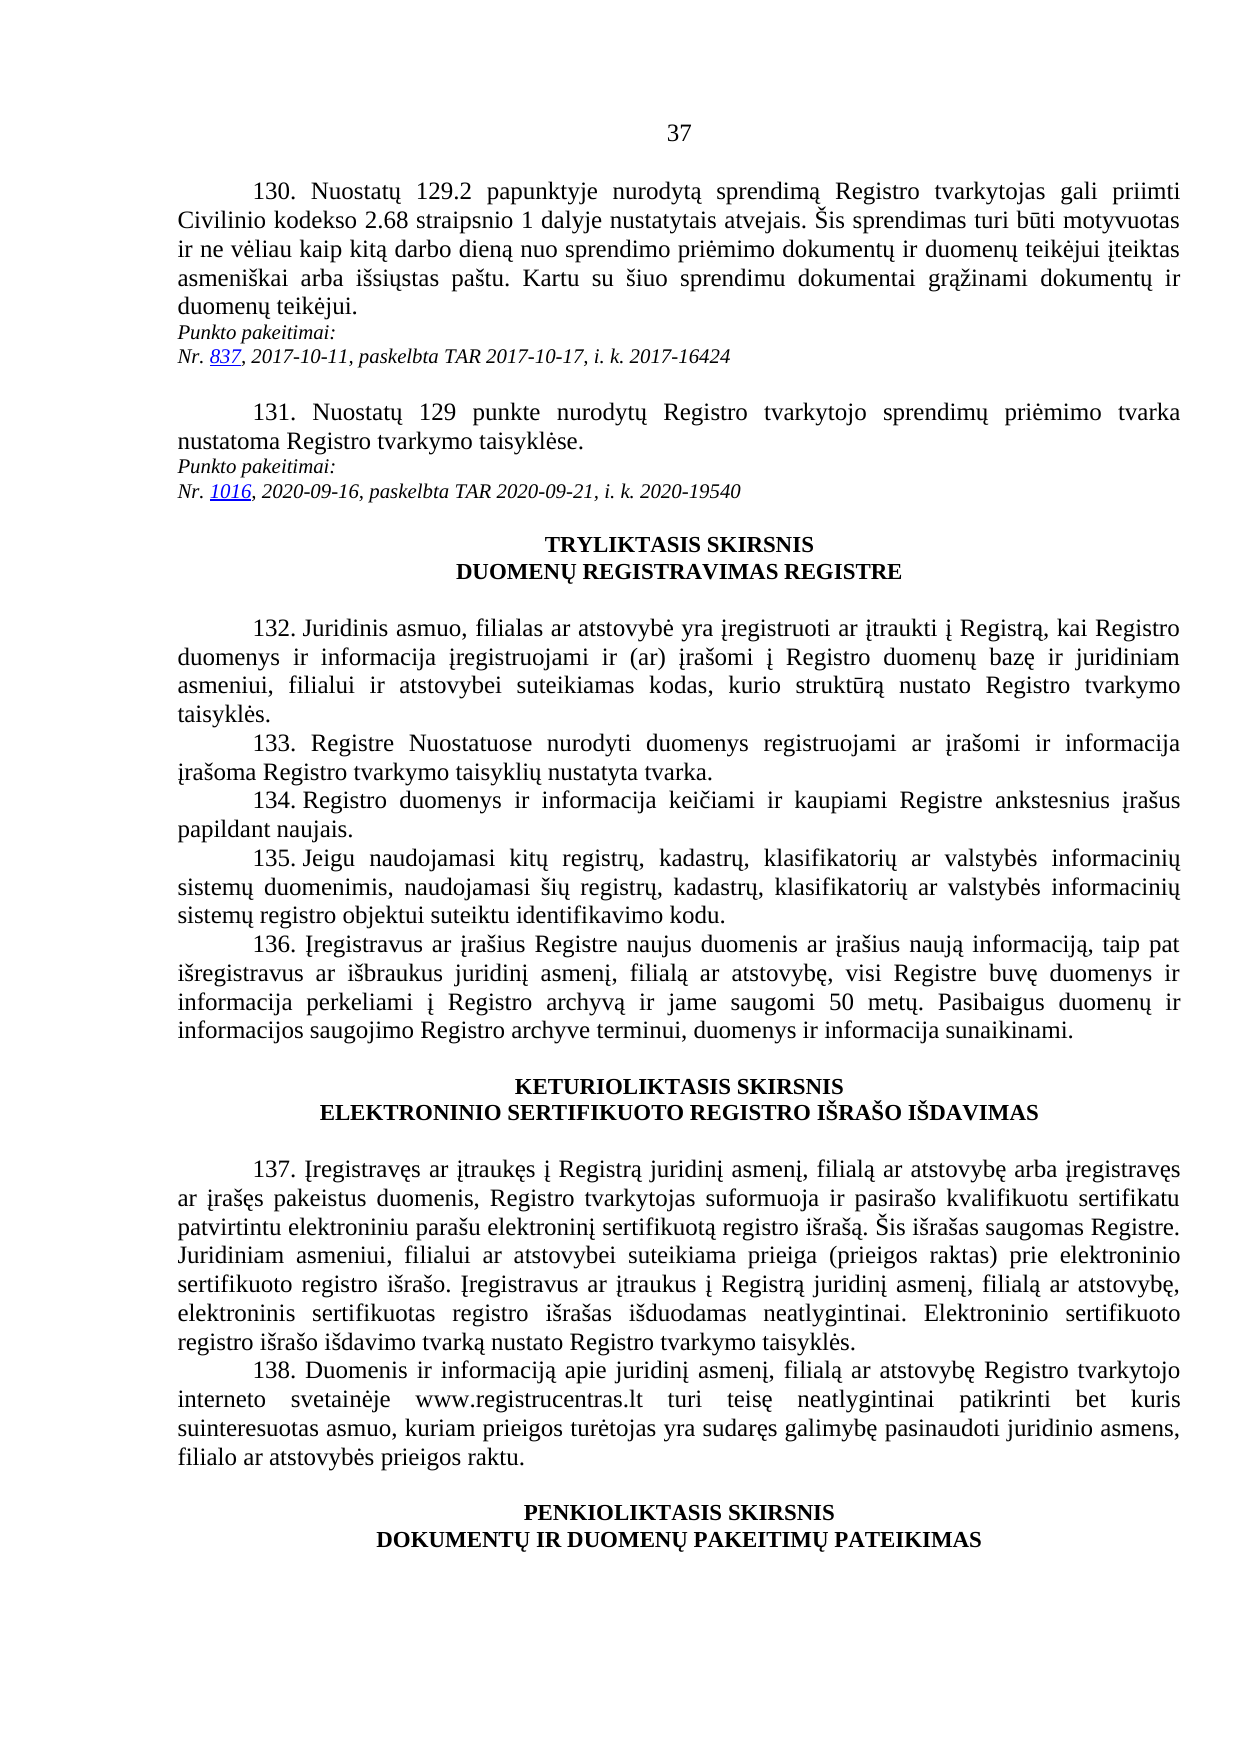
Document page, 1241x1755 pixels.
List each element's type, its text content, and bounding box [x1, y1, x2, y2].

text 134. Registro duomenys ir informacija keičiami ir kaupiami Registre ankstesnius įrašus papildant naujais. [177, 785, 1181, 843]
text 138. Duomenis ir informaciją apie juridinį asmenį, filialą ar atstovybę Registro tvarkytojo interneto svetainėje www.registrucentras.lt turi teisę neatlygintinai patikrinti bet kuris suinteresuotas asmuo, kuriam prieigos turėtojas yra sudaręs galimybę pasinaudoti juridinio asmens, filialo ar atstovybės prieigos raktu. [177, 1356, 1181, 1471]
text KETURIOLIKTASIS SKIRSNIS [177, 1073, 1181, 1099]
text DOKUMENTŲ IR DUOMENŲ PAKEITIMŲ PATEIKIMAS [177, 1526, 1181, 1552]
text Nr. 837, 2017-10-11, paskelbta TAR 2017-10-17, i. k. 2017-16424 [177, 344, 1181, 368]
text TRYLIKTASIS SKIRSNIS [177, 531, 1181, 558]
text DUOMENŲ REGISTRAVIMAS REGISTRE [177, 558, 1181, 584]
text 133. Registre Nuostatuose nurodyti duomenys registruojami ar įrašomi ir informacija įrašoma Registro tvarkymo taisyklių nustatyta tvarka. [177, 728, 1181, 785]
text ELEKTRONINIO SERTIFIKUOTO REGISTRO IŠRAŠO IŠDAVIMAS [177, 1099, 1181, 1126]
text Punkto pakeitimai: [177, 320, 1181, 344]
text 130. Nuostatų 129.2 papunktyje nurodytą sprendimą Registro tvarkytojas gali priimti Civilinio kodekso 2.68 straipsnio 1 dalyje nustatytais atvejais. Šis sprendimas turi būti motyvuotas ir ne vėliau kaip kitą darbo dieną nuo sprendimo priėmimo dokumentų ir duomenų teikėjui įteiktas asmeniškai arba išsiųstas paštu. Kartu su šiuo sprendimu dokumentai grąžinami dokumentų ir duomenų teikėjui. [177, 176, 1181, 320]
text 131. Nuostatų 129 punkte nurodytų Registro tvarkytojo sprendimų priėmimo tvarka nustatoma Registro tvarkymo taisyklėse. [177, 397, 1181, 454]
text Nr. 1016, 2020-09-16, paskelbta TAR 2020-09-21, i. k. 2020-19540 [177, 478, 1181, 503]
text 137. Įregistravęs ar įtraukęs į Registrą juridinį asmenį, filialą ar atstovybę arba įregistravęs ar įrašęs pakeistus duomenis, Registro tvarkytojas suformuoja ir pasirašo kvalifikuotu sertifikatu patvirtintu elektroniniu parašu elektroninį sertifikuotą registro išrašą. Šis išrašas saugomas Registre. Juridiniam asmeniui, filialui ar atstovybei suteikiama prieiga (prieigos raktas) prie elektroninio sertifikuoto registro išrašo. Įregistravus ar įtraukus į Registrą juridinį asmenį, filialą ar atstovybę, elektroninis sertifikuotas registro išrašas išduodamas neatlygintinai. Elektroninio sertifikuoto registro išrašo išdavimo tvarką nustato Registro tvarkymo taisyklės. [177, 1154, 1181, 1356]
text 132. Juridinis asmuo, filialas ar atstovybė yra įregistruoti ar įtraukti į Registrą, kai Registro duomenys ir informacija įregistruojami ir (ar) įrašomi į Registro duomenų bazę ir juridiniam asmeniui, filialui ir atstovybei suteikiamas kodas, kurio struktūrą nustato Registro tvarkymo taisyklės. [177, 613, 1181, 728]
text 136. Įregistravus ar įrašius Registre naujus duomenis ar įrašius naują informaciją, taip pat išregistravus ar išbraukus juridinį asmenį, filialą ar atstovybę, visi Registre buvę duomenys ir informacija perkeliami į Registro archyvą ir jame saugomi 50 metų. Pasibaigus duomenų ir informacijos saugojimo Registro archyve terminui, duomenys ir informacija sunaikinami. [177, 929, 1181, 1044]
text Punkto pakeitimai: [177, 454, 1181, 478]
text 135. Jeigu naudojamasi kitų registrų, kadastrų, klasifikatorių ar valstybės informacinių sistemų duomenimis, naudojamasi šių registrų, kadastrų, klasifikatorių ar valstybės informacinių sistemų registro objektui suteiktu identifikavimo kodu. [177, 843, 1181, 929]
text PENKIOLIKTASIS SKIRSNIS [177, 1499, 1181, 1526]
